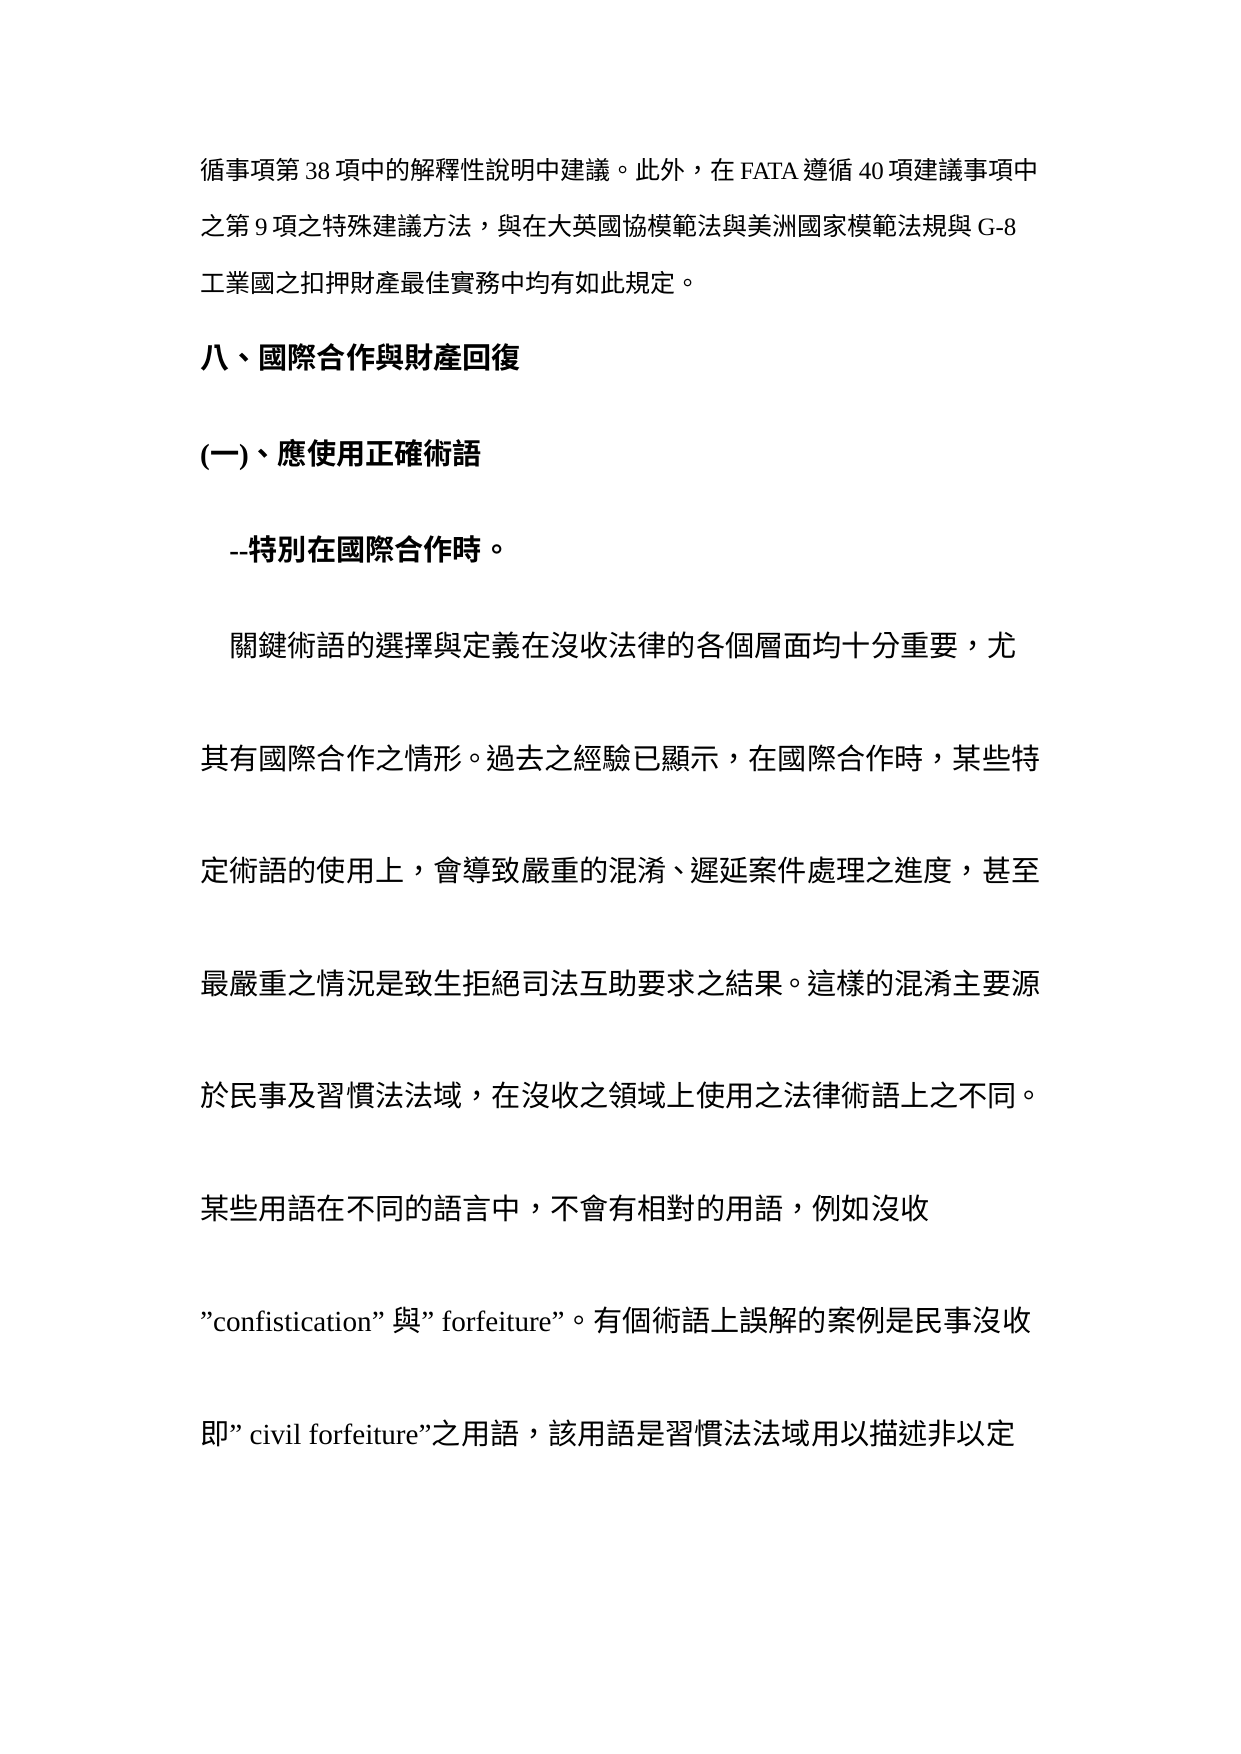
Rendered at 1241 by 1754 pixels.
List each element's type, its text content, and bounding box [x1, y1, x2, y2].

text --特別在國際合作時。 [200, 510, 1040, 585]
text 循事項第38項中的解釋性說明中建議。此外，在FATA遵循40項建議事項中之第9項之特殊建議方法，與在大英國協模範法與美洲國家模範法規與G-8工業國之扣押財產最佳實務中均有如此規定。 [200, 150, 1040, 300]
text 關鍵術語的選擇與定義在沒收法律的各個層面均十分重要，尤其有國際合作之情形。過去之經驗已顯示，在國際合作時，某些特定術語的使用上，會導致嚴重的混淆、遲延案件處理之進度，甚至最嚴重之情況是致生拒絕司法互助要求之結果。這樣的混淆主要源於民事及習慣法法域，在沒收之領域上使用之法律術語上之不同。某些用語在不同的語言中，不會有相對的用語，例如沒收”confistication” 與” forfeiture”。有個術語上誤解的案例是民事沒收即” civil forfeiture”之用語，該用語是習慣法法域用以描述非以定罪為基礎(NCB)之財產沒收並作為參考之指引。但使用”civil”民事之用語是特別有問題的，因為民事法法域會將民事沒收”civil forfeiture”等同於民事法律行為，即私法法律行為，而就該領域不提供刑事法領域之司法互助。更甚者，係事實上的混淆，即刑事財產即非以定罪為基礎之財產沒收之證明程度標準在不同法域間有所不同，特別在一些法域，刑事沒收需要刑事定罪，刑事定罪建立在更高之無合理懷疑之證明標準上，而非以定罪為基礎之財產沒收需要的證明程度係較低的平衡可能性標準。 [200, 607, 1040, 1469]
text (一)、應使用正確術語 [200, 414, 1040, 489]
text 八、國際合作與財產回復 [200, 318, 1040, 393]
